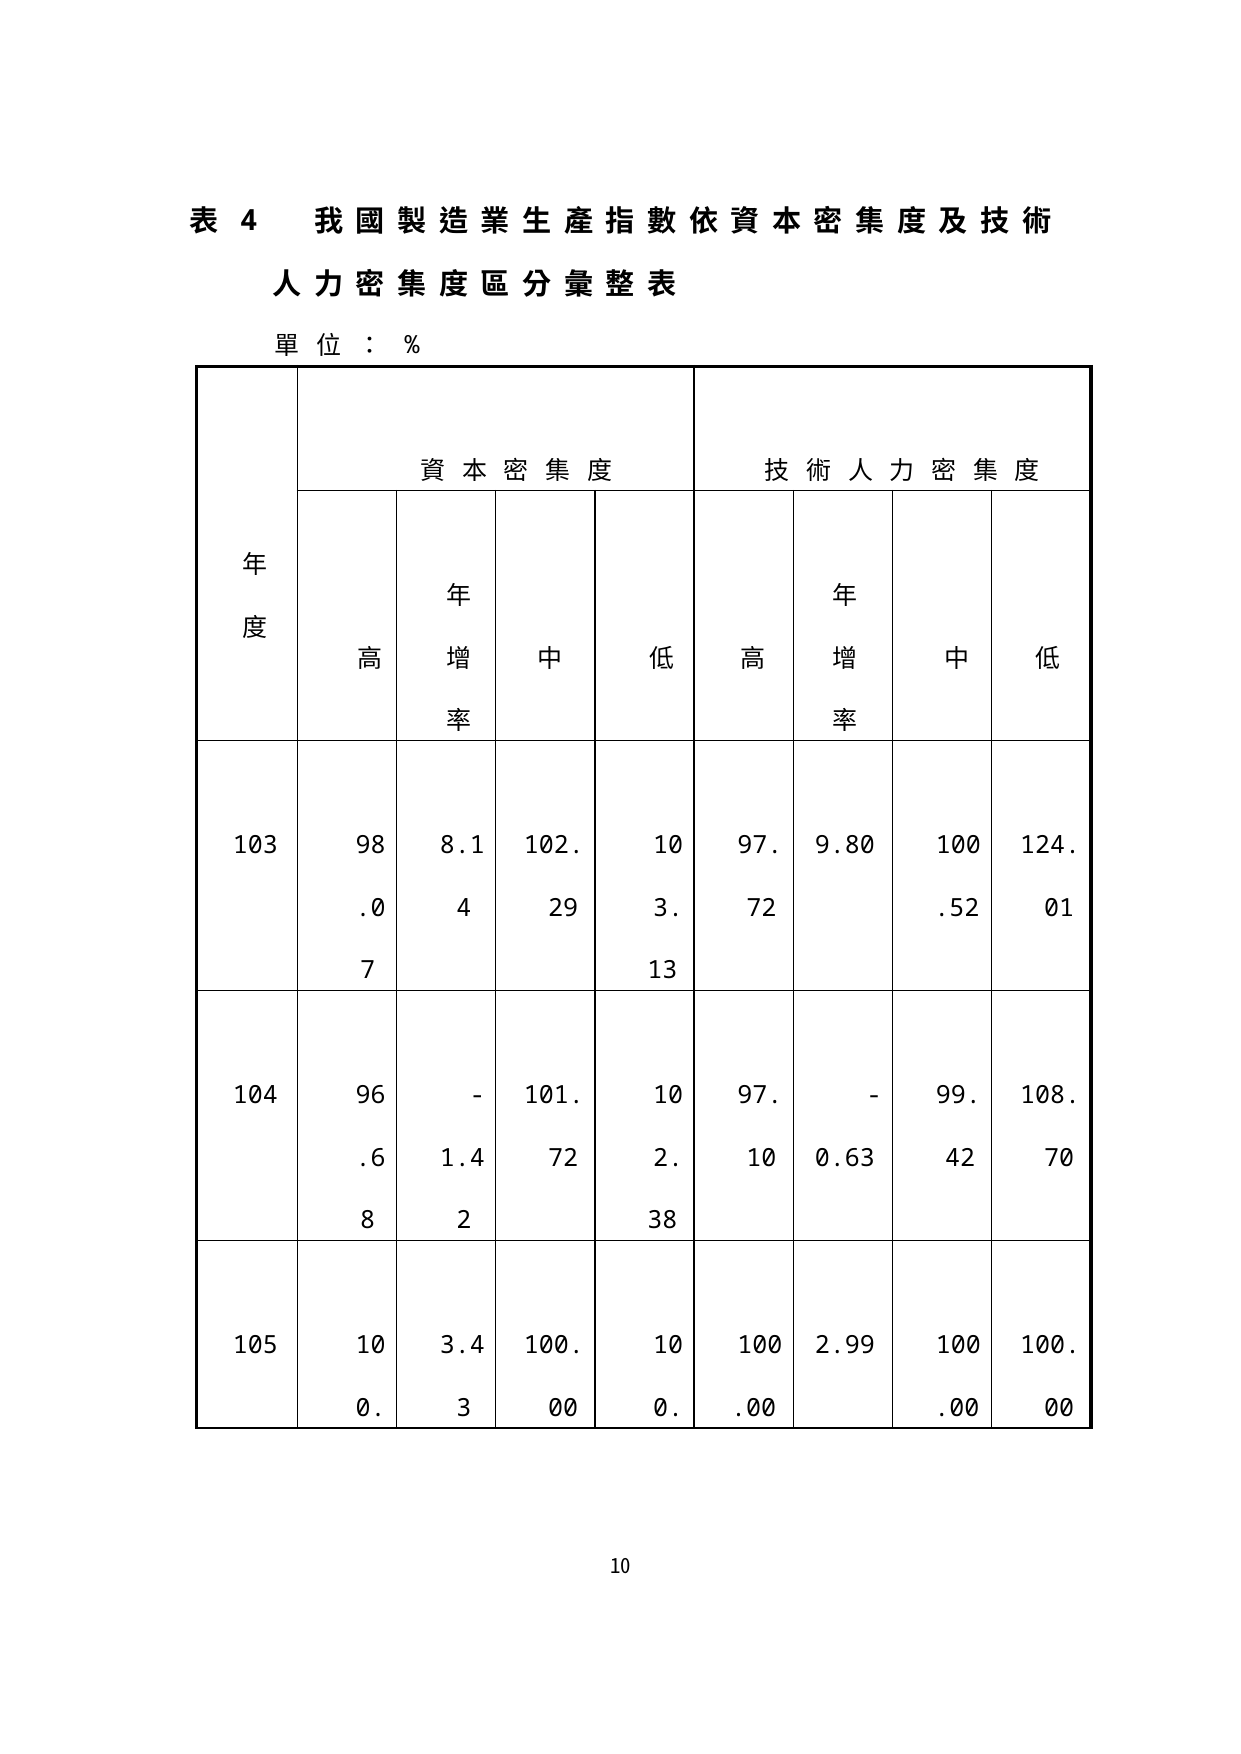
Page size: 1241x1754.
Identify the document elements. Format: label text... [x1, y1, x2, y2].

table_cell 年增率 [397, 491, 495, 740]
table_cell 低 [992, 491, 1089, 740]
table_cell 108.70 [992, 991, 1089, 1240]
table_cell 年增率 [794, 491, 892, 740]
table_cell 97.72 [695, 741, 793, 990]
table_cell 3.43 [397, 1241, 495, 1427]
table_cell 2.99 [794, 1241, 892, 1427]
text 表4 我國製造業生產指數依資本密集度及技術人力密集度區分彙整表 單位：% [183, 177, 1071, 365]
table_header 年度 [198, 368, 297, 740]
table_cell 高 [695, 491, 793, 740]
table_cell 100.00 [893, 1241, 991, 1427]
table_cell 101.72 [496, 991, 594, 1240]
table_cell 100.00 [695, 1241, 793, 1427]
table_cell 96.68 [298, 991, 396, 1240]
table_cell 中 [893, 491, 991, 740]
table_cell 97.10 [695, 991, 793, 1240]
table_cell 8.14 [397, 741, 495, 990]
table_cell 100.00 [992, 1241, 1089, 1427]
table_cell -0.63 [794, 991, 892, 1240]
table_cell 102.38 [596, 991, 693, 1240]
table_cell 高 [298, 491, 396, 740]
table_cell 100. [596, 1241, 693, 1427]
table_cell 102.29 [496, 741, 594, 990]
table_cell 98.07 [298, 741, 396, 990]
table_header 技術人力密集度 [695, 368, 1089, 490]
table_cell 100.52 [893, 741, 991, 990]
table_cell 104 [198, 991, 297, 1240]
table_cell 105 [198, 1241, 297, 1427]
table_cell 100. [298, 1241, 396, 1427]
table_cell 99.42 [893, 991, 991, 1240]
table_cell 103 [198, 741, 297, 990]
table_cell -1.42 [397, 991, 495, 1240]
table_cell 100.00 [496, 1241, 594, 1427]
table_header 資本密集度 [298, 368, 693, 490]
table_cell 低 [596, 491, 693, 740]
table_cell 中 [496, 491, 594, 740]
table_cell 124.01 [992, 741, 1089, 990]
table_cell 9.80 [794, 741, 892, 990]
table_cell 103.13 [596, 741, 693, 990]
